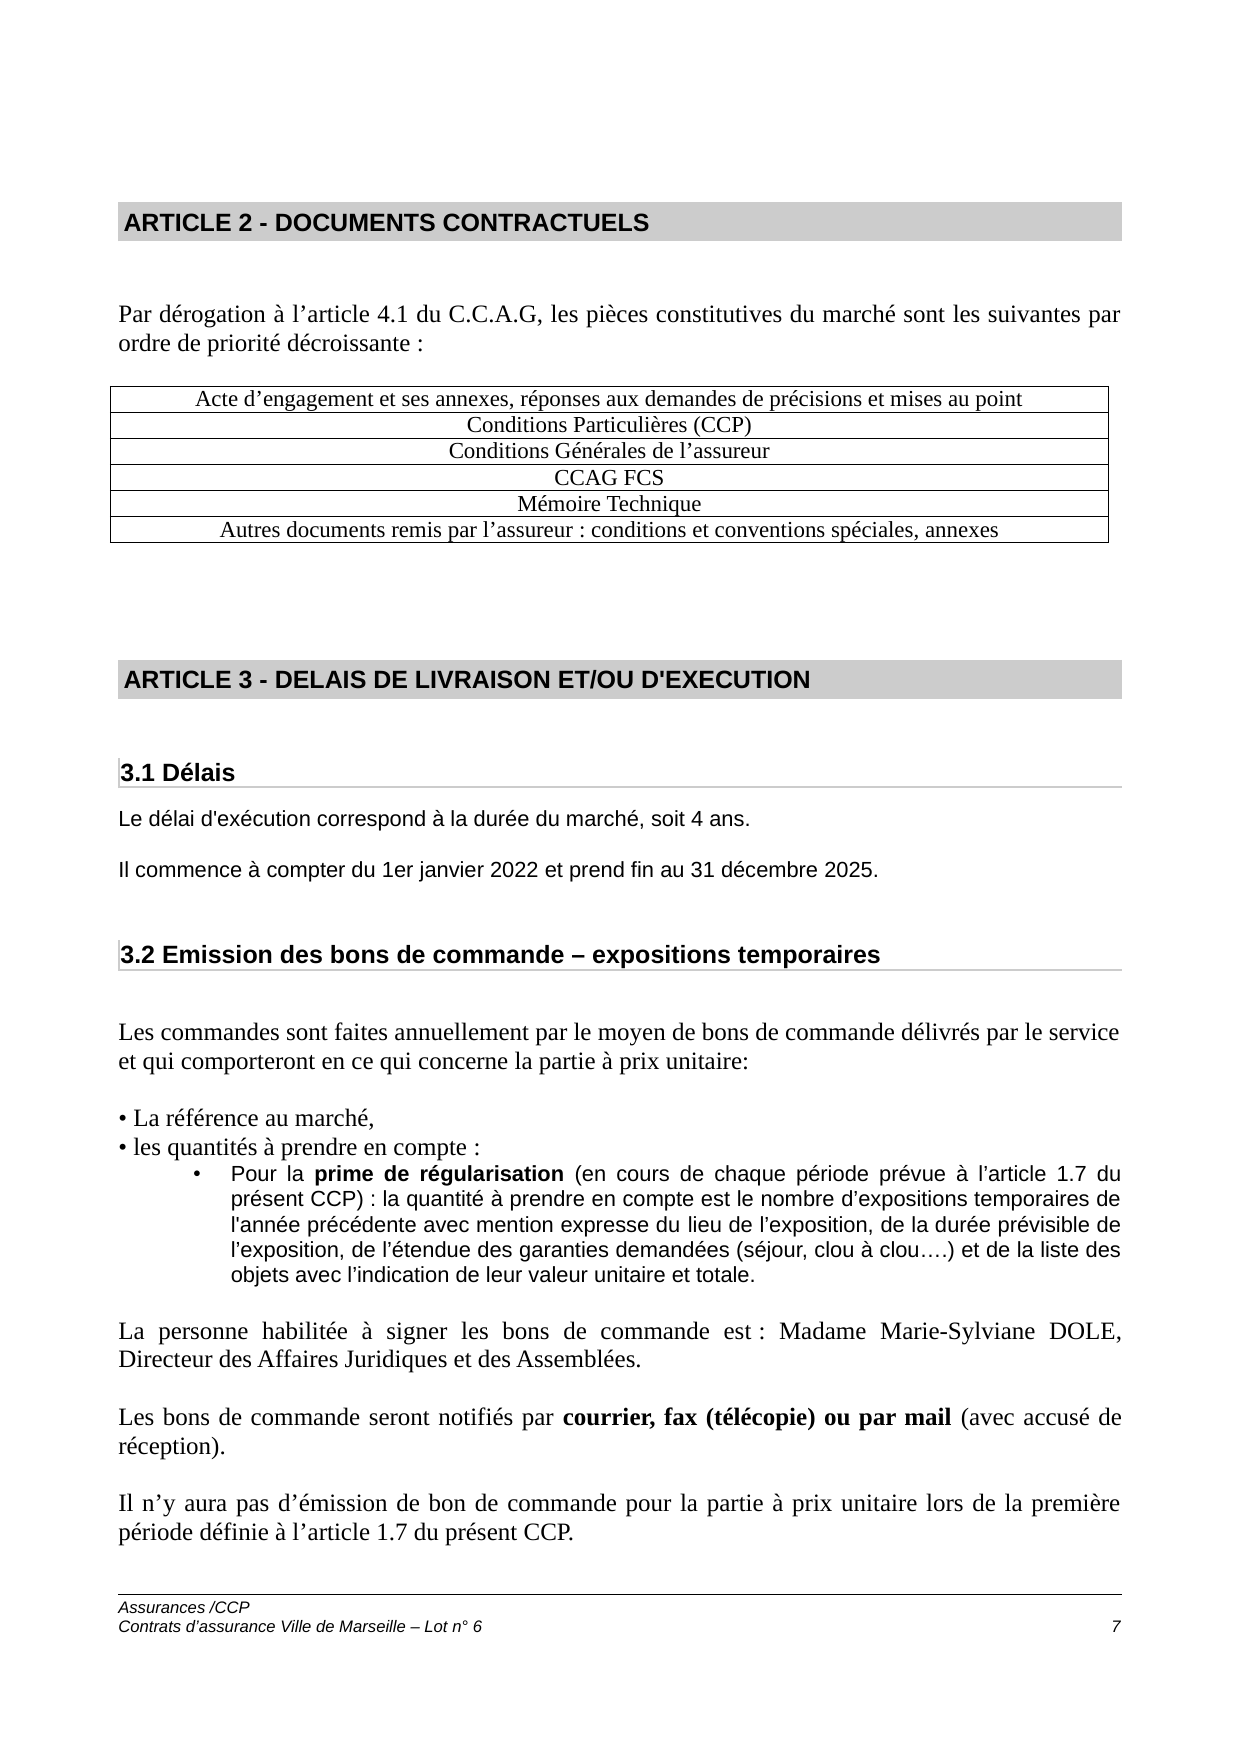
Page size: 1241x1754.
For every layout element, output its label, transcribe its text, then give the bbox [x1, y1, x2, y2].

text Le délai d'exécution correspond à la durée du marché, soit 4 ans. [118, 806, 1122, 831]
list Pour la prime de régularisation (en cours de chaque période prévue à l’article 1.7 du présent CCP) : la quantité à prendre en compte est le nombre d’expositions temporaires de l'année précédente avec mention expresse du lieu de l’exposition, de la durée prévisible de l’exposition, de l’étendue des garanties demandées (séjour, clou à clou….) et de la liste des objets avec l’indication de leur valeur unitaire et totale. [193, 1161, 1122, 1287]
table_cell CCAG FCS [111, 465, 1108, 490]
text • les quantités à prendre en compte : [118, 1132, 1122, 1161]
text Il n’y aura pas d’émission de bon de commande pour la partie à prix unitaire lors de la première période définie à l’article 1.7 du présent CCP. [118, 1488, 1122, 1546]
table_cell Autres documents remis par l’assureur : conditions et conventions spéciales, annexes [111, 517, 1108, 542]
text • La référence au marché, [118, 1103, 1122, 1132]
subtitle 3.1 Délais [120, 758, 1122, 786]
subtitle 3.2 Emission des bons de commande – expositions temporaires [120, 940, 1122, 969]
text La personne habilitée à signer les bons de commande est : Madame Marie-Sylviane DOLE, Directeur des Affaires Juridiques et des Assemblées. [118, 1316, 1122, 1373]
table_cell Mémoire Technique [111, 491, 1108, 516]
table_cell Conditions Générales de l’assureur [111, 439, 1108, 464]
text Les commandes sont faites annuellement par le moyen de bons de commande délivrés par le service et qui comporteront en ce qui concerne la partie à prix unitaire: [118, 1017, 1122, 1075]
subtitle ARTICLE 3 - DELAIS DE LIVRAISON ET/OU D'EXECUTION [120, 662, 1120, 697]
text Par dérogation à l’article 4.1 du C.C.A.G, les pièces constitutives du marché sont les suivantes par ordre de priorité décroissante : [118, 299, 1122, 357]
table_header Acte d’engagement et ses annexes, réponses aux demandes de précisions et mises au point [111, 387, 1108, 412]
text Les bons de commande seront notifiés par courrier, fax (télécopie) ou par mail (avec accusé de réception). [118, 1402, 1122, 1459]
table_cell Conditions Particulières (CCP) [111, 413, 1108, 438]
text Il commence à compter du 1er janvier 2022 et prend fin au 31 décembre 2025. [118, 857, 1122, 882]
subtitle ARTICLE 2 - DOCUMENTS CONTRACTUELS [120, 205, 1120, 239]
